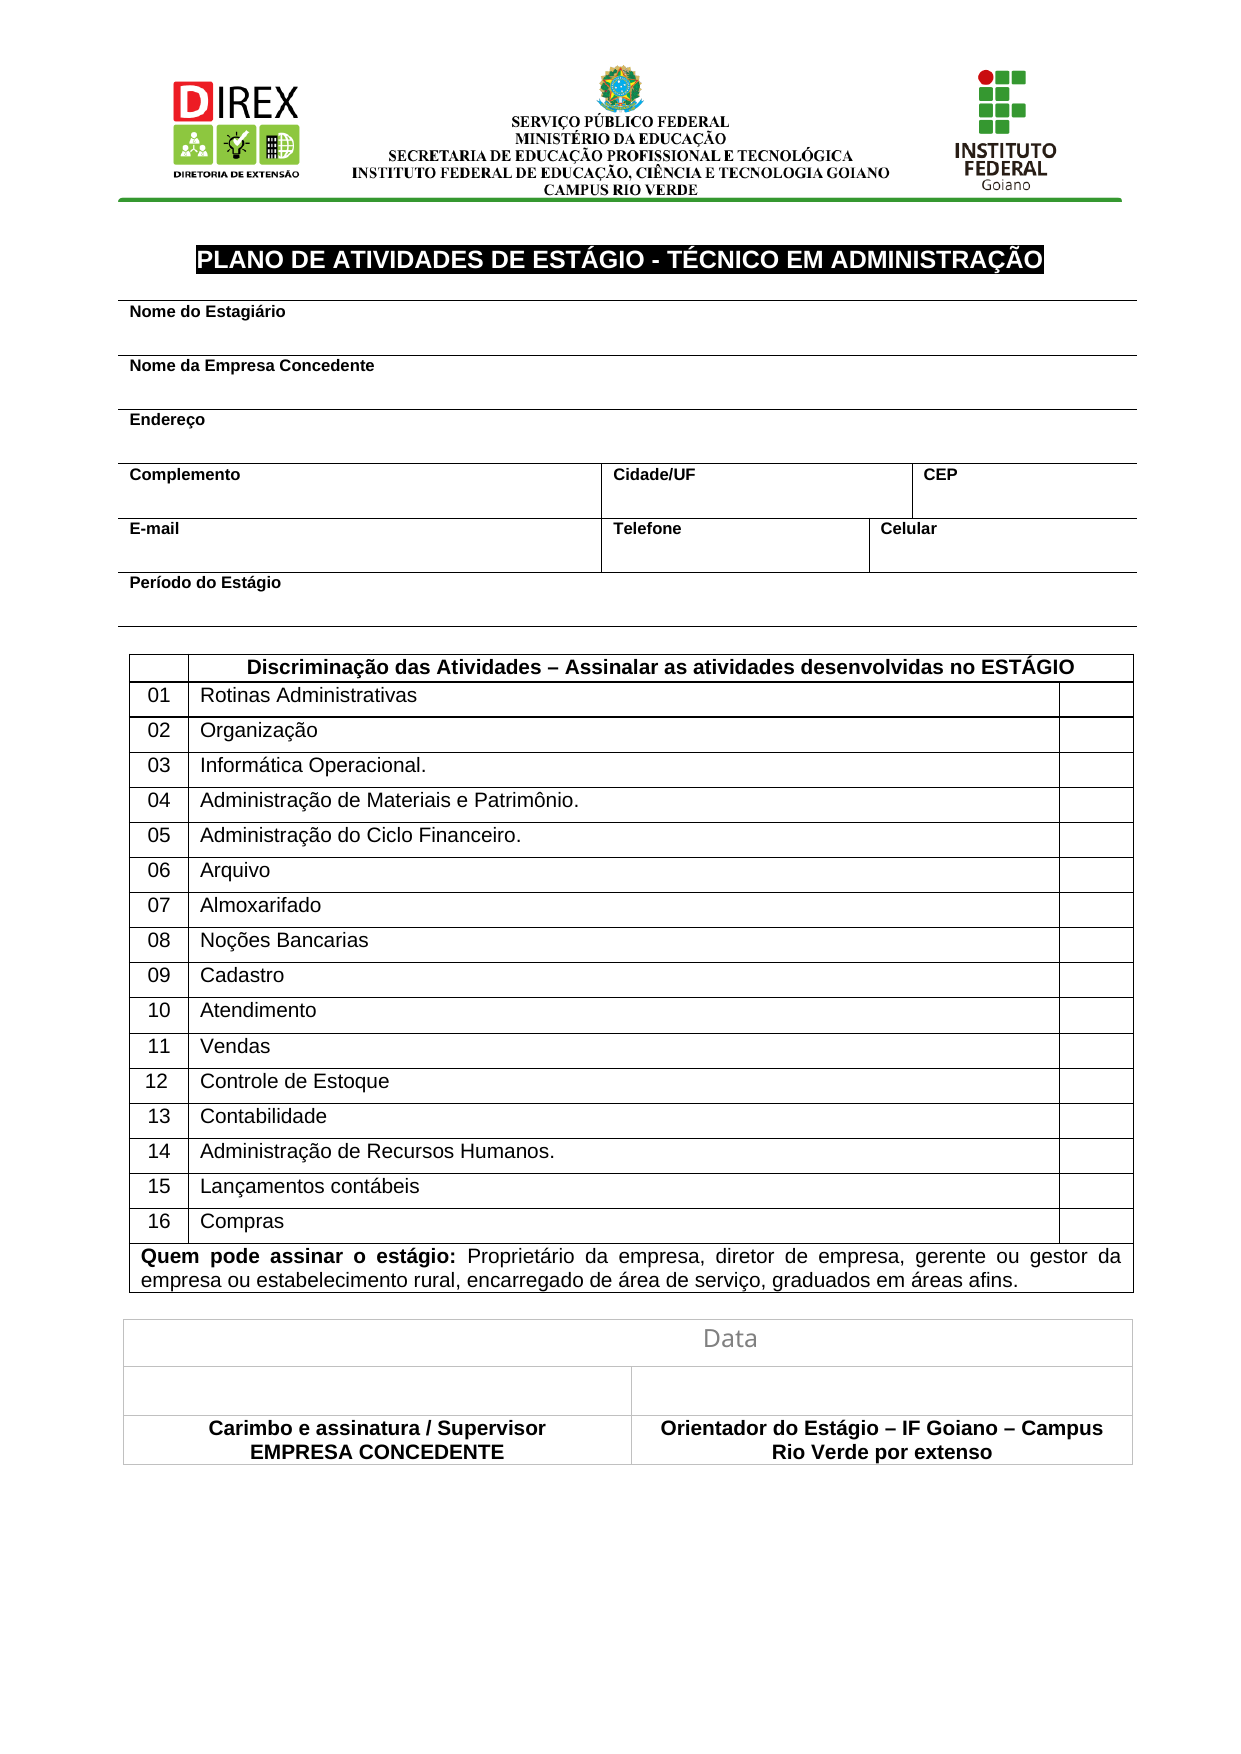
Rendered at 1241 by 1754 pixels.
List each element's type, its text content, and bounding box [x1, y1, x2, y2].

table_cell [118, 321, 1137, 355]
table_header Data [124, 1320, 1132, 1366]
table_cell 14 [130, 1139, 188, 1173]
table_cell [1060, 998, 1133, 1032]
table_cell Compras [189, 1209, 1059, 1243]
table_cell [632, 1367, 1132, 1415]
table_cell [124, 1367, 631, 1415]
table_cell Orientador do Estágio – IF Goiano – Campus Rio Verde por extenso [632, 1416, 1132, 1464]
table_cell [602, 484, 912, 517]
table_cell Administração de Materiais e Patrimônio. [189, 788, 1059, 822]
table_cell [1060, 753, 1133, 787]
table_cell [1060, 963, 1133, 997]
table_cell Arquivo [189, 858, 1059, 892]
table_cell Administração de Recursos Humanos. [189, 1139, 1059, 1173]
table_cell 04 [130, 788, 188, 822]
table_header Nome do Estagiário [118, 301, 1137, 321]
table_cell 10 [130, 998, 188, 1032]
table_cell Atendimento [189, 998, 1059, 1032]
table_cell 15 [130, 1174, 188, 1208]
table_cell 06 [130, 858, 188, 892]
table_cell [1060, 1209, 1133, 1243]
table_cell Lançamentos contábeis [189, 1174, 1059, 1208]
table_cell [913, 484, 1137, 517]
table_cell [1060, 1034, 1133, 1067]
table_cell [1060, 788, 1133, 822]
table_cell Endereço [118, 410, 1137, 429]
table_cell 03 [130, 753, 188, 787]
table_cell Telefone [602, 519, 869, 538]
table_cell [1060, 823, 1133, 857]
table_cell Vendas [189, 1034, 1059, 1067]
table_cell [1060, 1104, 1133, 1138]
table_cell Controle de Estoque [189, 1069, 1059, 1103]
table_cell 02 [130, 718, 188, 752]
table_cell Informática Operacional. [189, 753, 1059, 787]
table_cell Celular [870, 519, 1137, 538]
table_cell [1060, 1174, 1133, 1208]
table_cell Organização [189, 718, 1059, 752]
text PLANO DE ATIVIDADES DE ESTÁGIO - TÉCNICO EM ADMINISTRAÇÃO [118, 245, 1122, 274]
table_cell Cidade/UF [602, 464, 912, 483]
table_cell CEP [913, 464, 1137, 483]
table_cell Administração do Ciclo Financeiro. [189, 823, 1059, 857]
table_header Discriminação das Atividades – Assinalar as atividades desenvolvidas no ESTÁGIO [189, 655, 1133, 681]
table_cell [1060, 928, 1133, 962]
table_cell [602, 538, 869, 572]
table_cell 12 [130, 1069, 188, 1103]
table_cell [118, 484, 601, 517]
table_cell 01 [130, 683, 188, 716]
table_cell Carimbo e assinatura / Supervisor EMPRESA CONCEDENTE [124, 1416, 631, 1464]
table_cell 05 [130, 823, 188, 857]
table_cell [118, 429, 1137, 463]
table_cell Nome da Empresa Concedente [118, 356, 1137, 375]
table_cell 13 [130, 1104, 188, 1138]
table_cell Rotinas Administrativas [189, 683, 1059, 716]
table_cell [1060, 858, 1133, 892]
table_cell 07 [130, 893, 188, 927]
table_cell Complemento [118, 464, 601, 483]
table_cell [1060, 1139, 1133, 1173]
table_cell Noções Bancarias [189, 928, 1059, 962]
table_cell [118, 592, 1137, 626]
table_cell Almoxarifado [189, 893, 1059, 927]
table_cell [118, 375, 1137, 409]
table_cell [1060, 1069, 1133, 1103]
table_cell [1060, 683, 1133, 716]
picture [118, 58, 1122, 202]
table_cell [870, 538, 1137, 572]
table_cell 09 [130, 963, 188, 997]
table_cell 08 [130, 928, 188, 962]
table_cell 11 [130, 1034, 188, 1067]
table_cell [1060, 718, 1133, 752]
table_cell Quem pode assinar o estágio: Proprietário da empresa, diretor de empresa, gerente ou gestor da empresa ou estabelecimento rural, encarregado de área de serviço, graduados em áreas afins. [130, 1244, 1133, 1292]
table_cell 16 [130, 1209, 188, 1243]
table_cell [1060, 893, 1133, 927]
table_cell Cadastro [189, 963, 1059, 997]
table_cell Período do Estágio [118, 573, 1137, 592]
table_header [130, 655, 188, 681]
table_cell Contabilidade [189, 1104, 1059, 1138]
table_cell [118, 538, 601, 572]
table_cell E-mail [118, 519, 601, 538]
